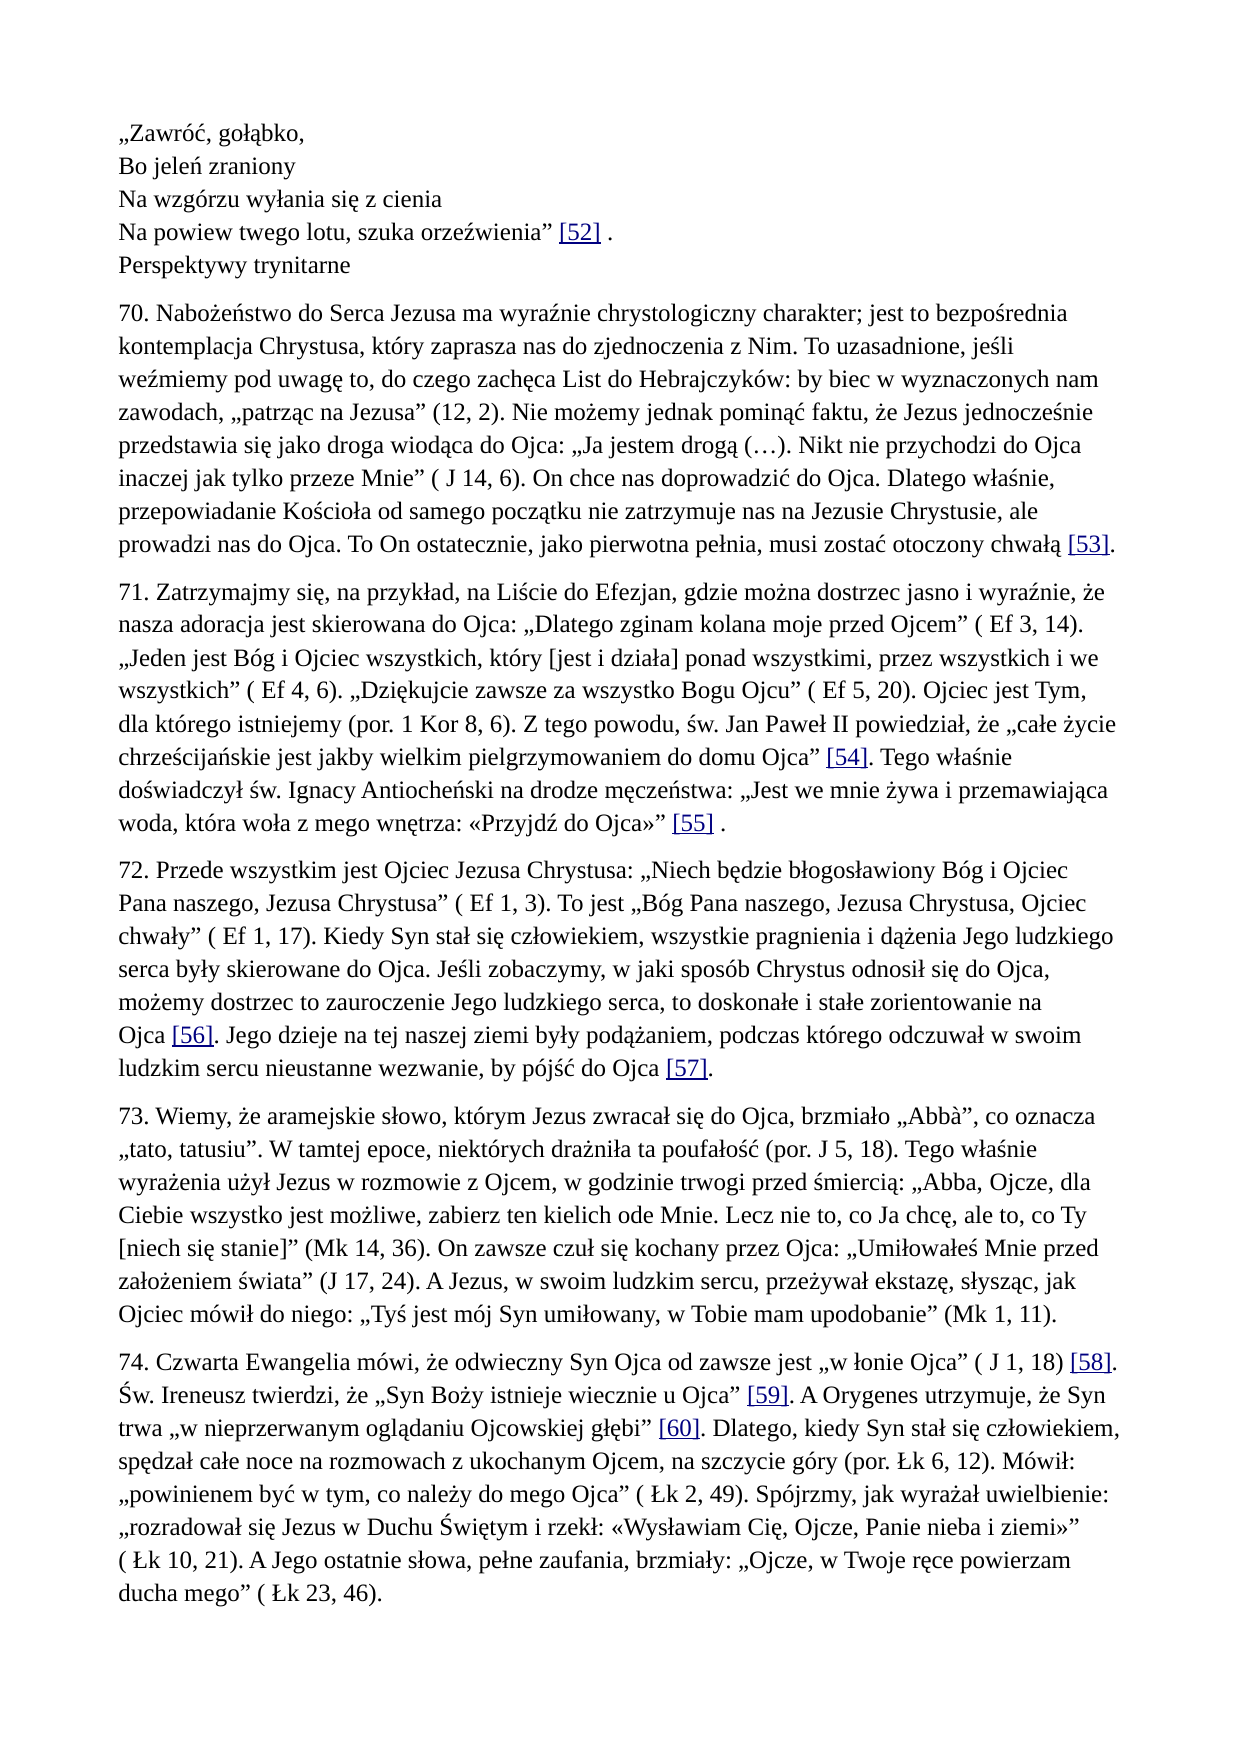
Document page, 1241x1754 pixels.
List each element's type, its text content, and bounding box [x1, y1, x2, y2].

text 70. Nabożeństwo do Serca Jezusa ma wyraźnie chrystologiczny charakter; jest to bezpośrednia kontemplacja Chrystusa, który zaprasza nas do zjednoczenia z Nim. To uzasadnione, jeśli weźmiemy pod uwagę to, do czego zachęca List do Hebrajczyków: by biec w wyznaczonych nam zawodach, „patrząc na Jezusa” (12, 2). Nie możemy jednak pominąć faktu, że Jezus jednocześnie przedstawia się jako droga wiodąca do Ojca: „Ja jestem drogą (…). Nikt nie przychodzi do Ojca inaczej jak tylko przeze Mnie” ( J 14, 6). On chce nas doprowadzić do Ojca. Dlatego właśnie, przepowiadanie Kościoła od samego początku nie zatrzymuje nas na Jezusie Chrystusie, ale prowadzi nas do Ojca. To On ostatecznie, jako pierwotna pełnia, musi zostać otoczony chwałą [53]. [118, 298, 1122, 558]
text 71. Zatrzymajmy się, na przykład, na Liście do Efezjan, gdzie można dostrzec jasno i wyraźnie, że nasza adoracja jest skierowana do Ojca: „Dlatego zginam kolana moje przed Ojcem” ( Ef 3, 14). „Jeden jest Bóg i Ojciec wszystkich, który [jest i działa] ponad wszystkimi, przez wszystkich i we wszystkich” ( Ef 4, 6). „Dziękujcie zawsze za wszystko Bogu Ojcu” ( Ef 5, 20). Ojciec jest Tym, dla którego istniejemy (por. 1 Kor 8, 6). Z tego powodu, św. Jan Paweł II powiedział, że „całe życie chrześcijańskie jest jakby wielkim pielgrzymowaniem do domu Ojca” [54]. Tego właśnie doświadczył św. Ignacy Antiocheński na drodze męczeństwa: „Jest we mnie żywa i przemawiająca woda, która woła z mego wnętrza: «Przyjdź do Ojca»” [55] . [118, 577, 1122, 836]
text 72. Przede wszystkim jest Ojciec Jezusa Chrystusa: „Niech będzie błogosławiony Bóg i Ojciec Pana naszego, Jezusa Chrystusa” ( Ef 1, 3). To jest „Bóg Pana naszego, Jezusa Chrystusa, Ojciec chwały” ( Ef 1, 17). Kiedy Syn stał się człowiekiem, wszystkie pragnienia i dążenia Jego ludzkiego serca były skierowane do Ojca. Jeśli zobaczymy, w jaki sposób Chrystus odnosił się do Ojca, możemy dostrzec to zauroczenie Jego ludzkiego serca, to doskonałe i stałe zorientowanie na Ojca [56]. Jego dzieje na tej naszej ziemi były podążaniem, podczas którego odczuwał w swoim ludzkim sercu nieustanne wezwanie, by pójść do Ojca [57]. [118, 855, 1122, 1082]
text 73. Wiemy, że aramejskie słowo, którym Jezus zwracał się do Ojca, brzmiało „Abbà”, co oznacza „tato, tatusiu”. W tamtej epoce, niektórych drażniła ta poufałość (por. J 5, 18). Tego właśnie wyrażenia użył Jezus w rozmowie z Ojcem, w godzinie trwogi przed śmiercią: „Abba, Ojcze, dla Ciebie wszystko jest możliwe, zabierz ten kielich ode Mnie. Lecz nie to, co Ja chcę, ale to, co Ty [niech się stanie]” (Mk 14, 36). On zawsze czuł się kochany przez Ojca: „Umiłowałeś Mnie przed założeniem świata” (J 17, 24). A Jezus, w swoim ludzkim sercu, przeżywał ekstazę, słysząc, jak Ojciec mówił do niego: „Tyś jest mój Syn umiłowany, w Tobie mam upodobanie” (Mk 1, 11). [118, 1101, 1122, 1328]
text „Zawróć, gołąbko, Bo jeleń zraniony Na wzgórzu wyłania się z cienia Na powiew twego lotu, szuka orzeźwienia” [52] . Perspektywy trynitarne [118, 118, 1122, 279]
text 74. Czwarta Ewangelia mówi, że odwieczny Syn Ojca od zawsze jest „w łonie Ojca” ( J 1, 18) [58]. Św. Ireneusz twierdzi, że „Syn Boży istnieje wiecznie u Ojca” [59]. A Orygenes utrzymuje, że Syn trwa „w nieprzerwanym oglądaniu Ojcowskiej głębi” [60]. Dlatego, kiedy Syn stał się człowiekiem, spędzał całe noce na rozmowach z ukochanym Ojcem, na szczycie góry (por. Łk 6, 12). Mówił: „powinienem być w tym, co należy do mego Ojca” ( Łk 2, 49). Spójrzmy, jak wyrażał uwielbienie: „rozradował się Jezus w Duchu Świętym i rzekł: «Wysławiam Cię, Ojcze, Panie nieba i ziemi»” ( Łk 10, 21). A Jego ostatnie słowa, pełne zaufania, brzmiały: „Ojcze, w Twoje ręce powierzam ducha mego” ( Łk 23, 46). [118, 1347, 1122, 1607]
